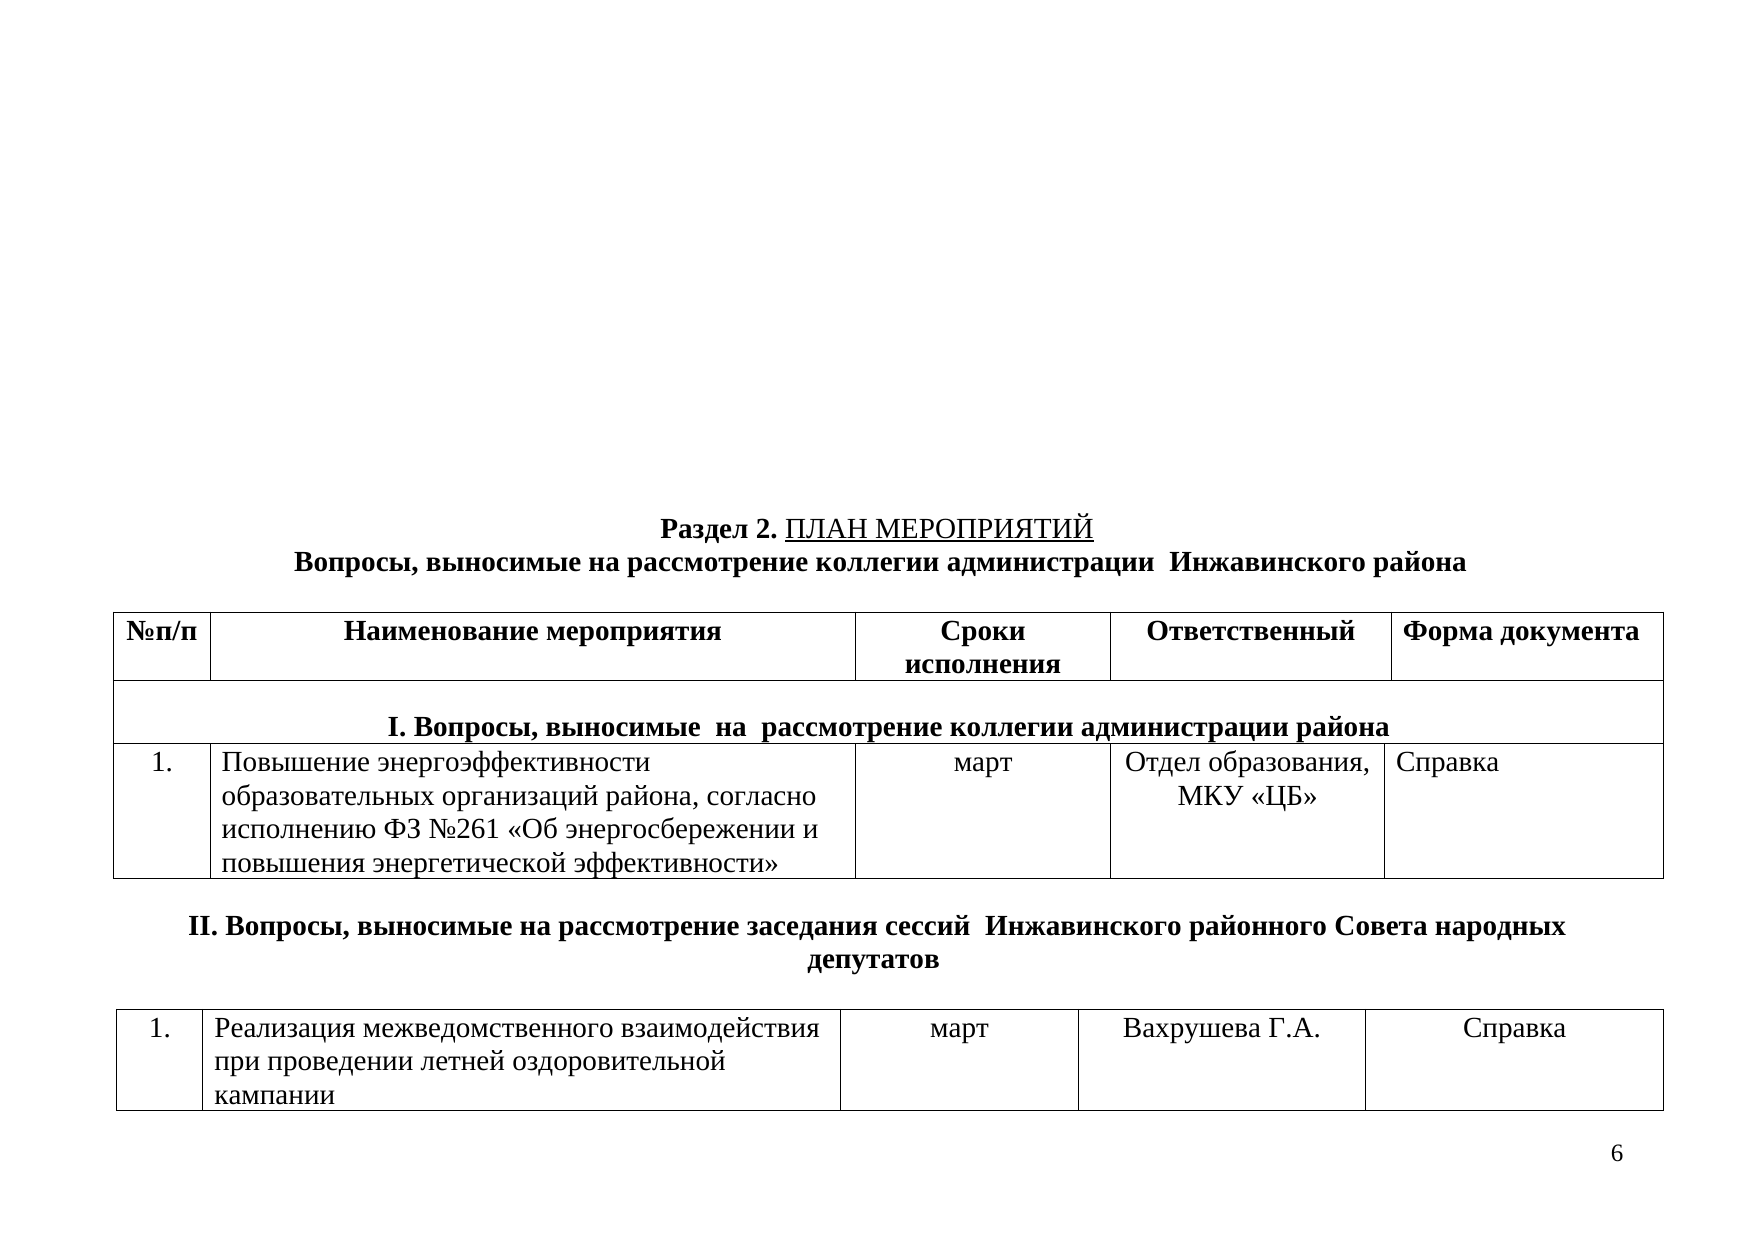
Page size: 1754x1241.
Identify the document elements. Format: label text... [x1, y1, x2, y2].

table_cell Отдел образования, МКУ «ЦБ» [1111, 744, 1384, 878]
table_header Вахрушева Г.А. [1079, 1010, 1365, 1110]
table_header март [841, 1010, 1078, 1110]
table_header №п/п [114, 613, 210, 680]
table_cell 1. [114, 744, 210, 878]
table_header Сроки исполнения [856, 613, 1110, 680]
table_header Наименование мероприятия [211, 613, 855, 680]
text II. Вопросы, выносимые на рассмотрение заседания cессий Инжавинского районного Совета народных депутатов [118, 908, 1636, 975]
table_cell Повышение энергоэффективности образовательных организаций района, согласно исполнению ФЗ №261 «Об энергосбережении и повышения энергетической эффективности» [211, 744, 855, 878]
text Вопросы, выносимые на рассмотрение коллегии администрации Инжавинского района [118, 544, 1636, 578]
table_cell Справка [1385, 744, 1663, 878]
table_header Форма документа [1392, 613, 1663, 680]
table_header Справка [1366, 1010, 1663, 1110]
table_header Реализация межведомственного взаимодействия при проведении летней оздоровительной кампании [203, 1010, 840, 1110]
text Раздел 2. ПЛАН МЕРОПРИЯТИЙ [118, 511, 1636, 544]
table_cell I. Вопросы, выносимые на рассмотрение коллегии администрации района [114, 681, 1663, 743]
table_header Ответственный [1111, 613, 1391, 680]
table_cell март [856, 744, 1110, 878]
table_header 1. [117, 1010, 202, 1110]
